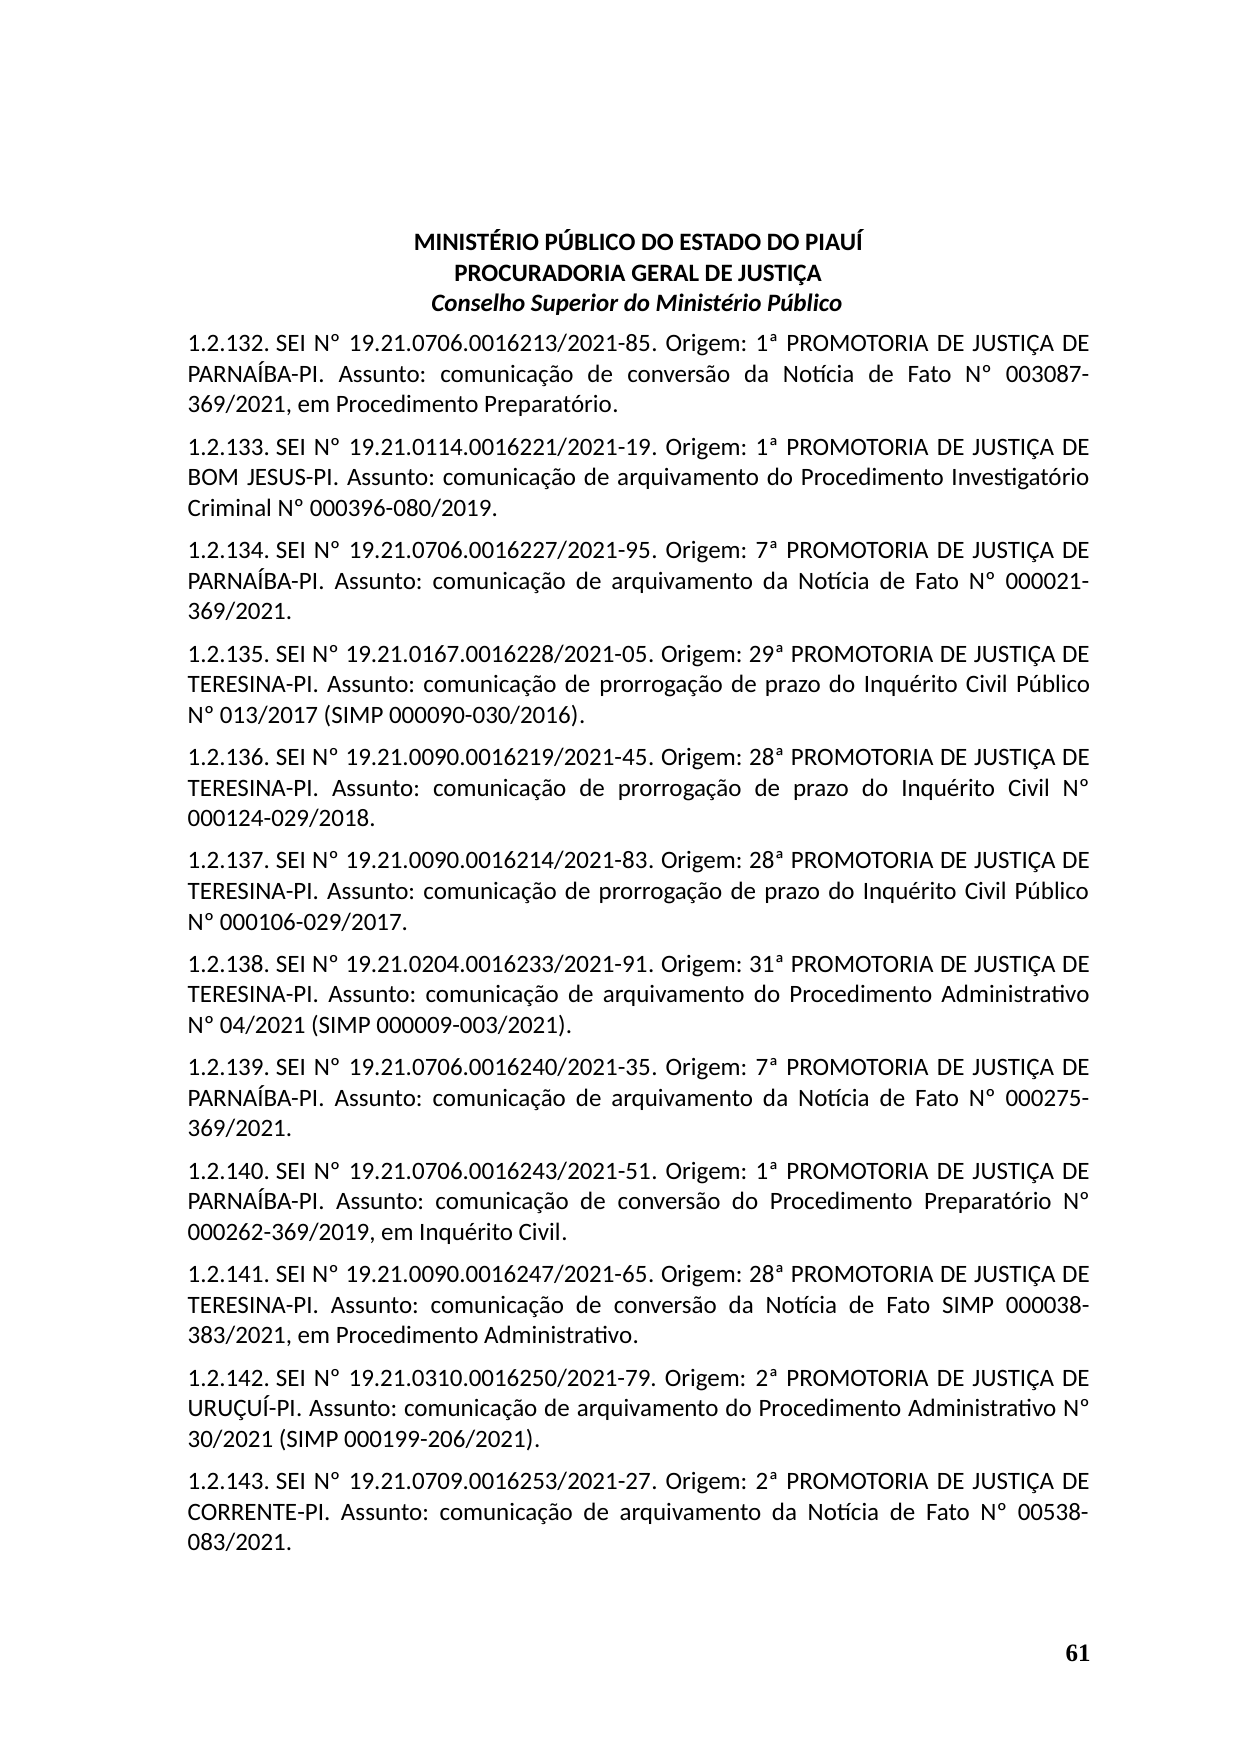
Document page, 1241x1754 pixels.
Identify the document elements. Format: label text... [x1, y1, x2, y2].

list SEI Nº 19.21.0310.0016250/2021-79. Origem: 2ª PROMOTORIA DE JUSTIÇA DE URUÇUÍ-PI. Assunto: comunicação de arquivamento do Procedimento Administrativo Nº 30/2021 (SIMP 000199-206/2021). [187, 1362, 1090, 1453]
list SEI Nº 19.21.0167.0016228/2021-05. Origem: 29ª PROMOTORIA DE JUSTIÇA DE TERESINA-PI. Assunto: comunicação de prorrogação de prazo do Inquérito Civil Público Nº 013/2017 (SIMP 000090-030/2016). [187, 638, 1090, 729]
list SEI Nº 19.21.0706.0016227/2021-95. Origem: 7ª PROMOTORIA DE JUSTIÇA DE PARNAÍBA-PI. Assunto: comunicação de arquivamento da Notícia de Fato Nº 000021-369/2021. [187, 534, 1090, 626]
list SEI Nº 19.21.0204.0016233/2021-91. Origem: 31ª PROMOTORIA DE JUSTIÇA DE TERESINA-PI. Assunto: comunicação de arquivamento do Procedimento Administrativo Nº 04/2021 (SIMP 000009-003/2021). [187, 948, 1090, 1040]
list SEI Nº 19.21.0709.0016253/2021-27. Origem: 2ª PROMOTORIA DE JUSTIÇA DE CORRENTE-PI. Assunto: comunicação de arquivamento da Notícia de Fato Nº 00538-083/2021. [187, 1465, 1090, 1557]
list SEI Nº 19.21.0114.0016221/2021-19. Origem: 1ª PROMOTORIA DE JUSTIÇA DE BOM JESUS-PI. Assunto: comunicação de arquivamento do Procedimento Investigatório Criminal Nº 000396-080/2019. [187, 431, 1090, 522]
list SEI Nº 19.21.0706.0016240/2021-35. Origem: 7ª PROMOTORIA DE JUSTIÇA DE PARNAÍBA-PI. Assunto: comunicação de arquivamento da Notícia de Fato Nº 000275-369/2021. [187, 1052, 1090, 1143]
list SEI Nº 19.21.0090.0016247/2021-65. Origem: 28ª PROMOTORIA DE JUSTIÇA DE TERESINA-PI. Assunto: comunicação de conversão da Notícia de Fato SIMP 000038-383/2021, em Procedimento Administrativo. [187, 1258, 1090, 1350]
list SEI Nº 19.21.0706.0016213/2021-85. Origem: 1ª PROMOTORIA DE JUSTIÇA DE PARNAÍBA-PI. Assunto: comunicação de conversão da Notícia de Fato Nº 003087-369/2021, em Procedimento Preparatório. [187, 327, 1090, 419]
list SEI Nº 19.21.0090.0016214/2021-83. Origem: 28ª PROMOTORIA DE JUSTIÇA DE TERESINA-PI. Assunto: comunicação de prorrogação de prazo do Inquérito Civil Público Nº 000106-029/2017. [187, 845, 1090, 936]
list SEI Nº 19.21.0090.0016219/2021-45. Origem: 28ª PROMOTORIA DE JUSTIÇA DE TERESINA-PI. Assunto: comunicação de prorrogação de prazo do Inquérito Civil Nº 000124-029/2018. [187, 741, 1090, 833]
list SEI Nº 19.21.0706.0016243/2021-51. Origem: 1ª PROMOTORIA DE JUSTIÇA DE PARNAÍBA-PI. Assunto: comunicação de conversão do Procedimento Preparatório Nº 000262-369/2019, em Inquérito Civil. [187, 1155, 1090, 1247]
